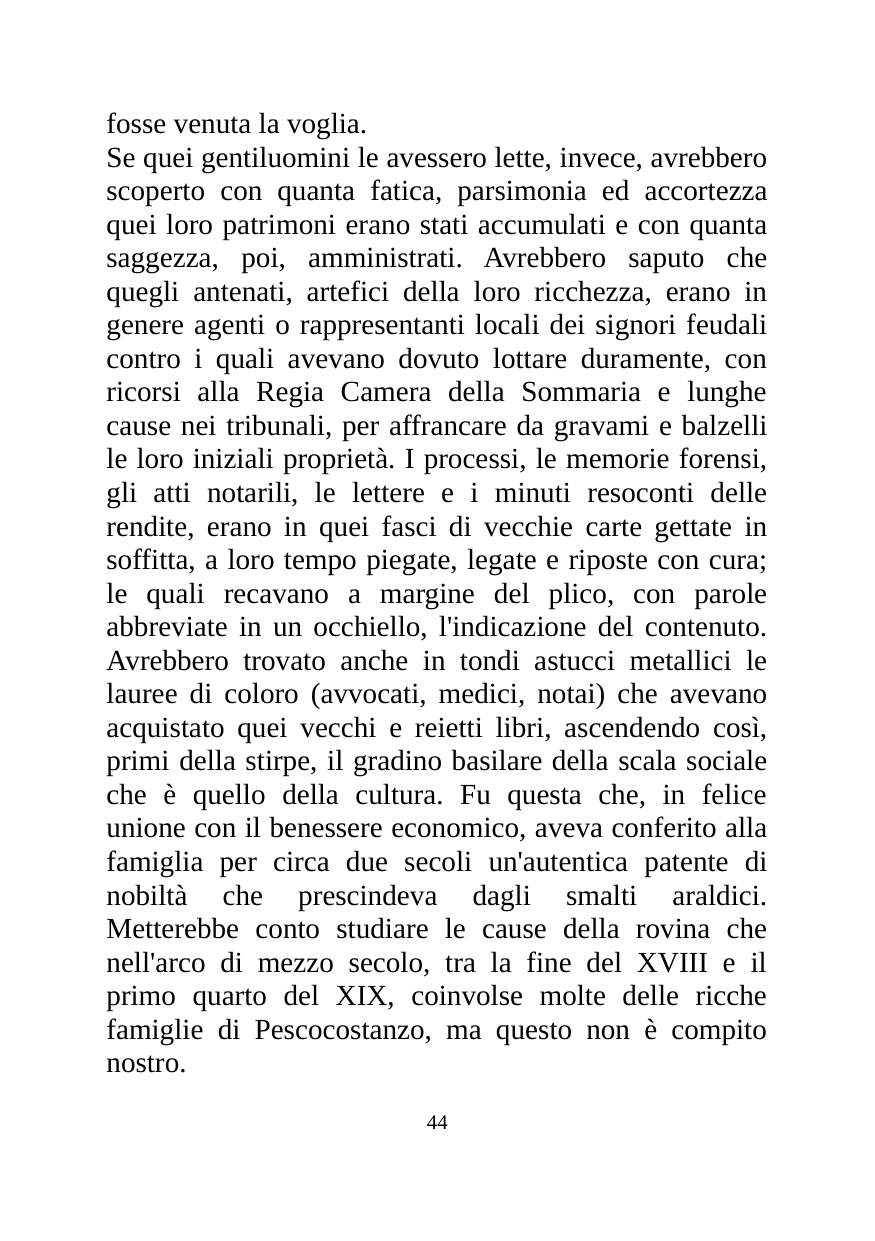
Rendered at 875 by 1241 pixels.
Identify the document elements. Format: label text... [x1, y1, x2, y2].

text Se quei gentiluomini le avessero lette, invece, avrebbero scoperto con quanta fatica, parsimonia ed accortezza quei loro patrimoni erano stati accumulati e con quanta saggezza, poi, amministrati. Avrebbero saputo che quegli antenati, artefici della loro ricchezza, erano in genere agenti o rappresentanti locali dei signori feudali contro i quali avevano dovuto lottare duramente, con ricorsi alla Regia Camera della Sommaria e lunghe cause nei tribunali, per affrancare da gravami e balzelli le loro iniziali proprietà. I processi, le memorie forensi, gli atti notarili, le lettere e i minuti resoconti delle rendite, erano in quei fasci di vecchie carte gettate in soffitta, a loro tempo piegate, legate e riposte con cura; le quali recavano a margine del plico, con parole abbreviate in un occhiello, l'indicazione del contenuto. Avrebbero trovato anche in tondi astucci metallici le lauree di coloro (avvocati, medici, notai) che avevano acquistato quei vecchi e reietti libri, ascendendo così, primi della stirpe, il gradino basilare della scala sociale che è quello della cultura. Fu questa che, in felice unione con il benessere economico, aveva conferito alla famiglia per circa due secoli un'autentica patente di nobiltà che prescindeva dagli smalti araldici. Metterebbe conto studiare le cause della rovina che nell'arco di mezzo secolo, tra la fine del XVIII e il primo quarto del XIX, coinvolse molte delle ricche famiglie di Pescocostanzo, ma questo non è compito nostro. [106, 140, 768, 1079]
text fosse venuta la voglia. [106, 106, 768, 140]
